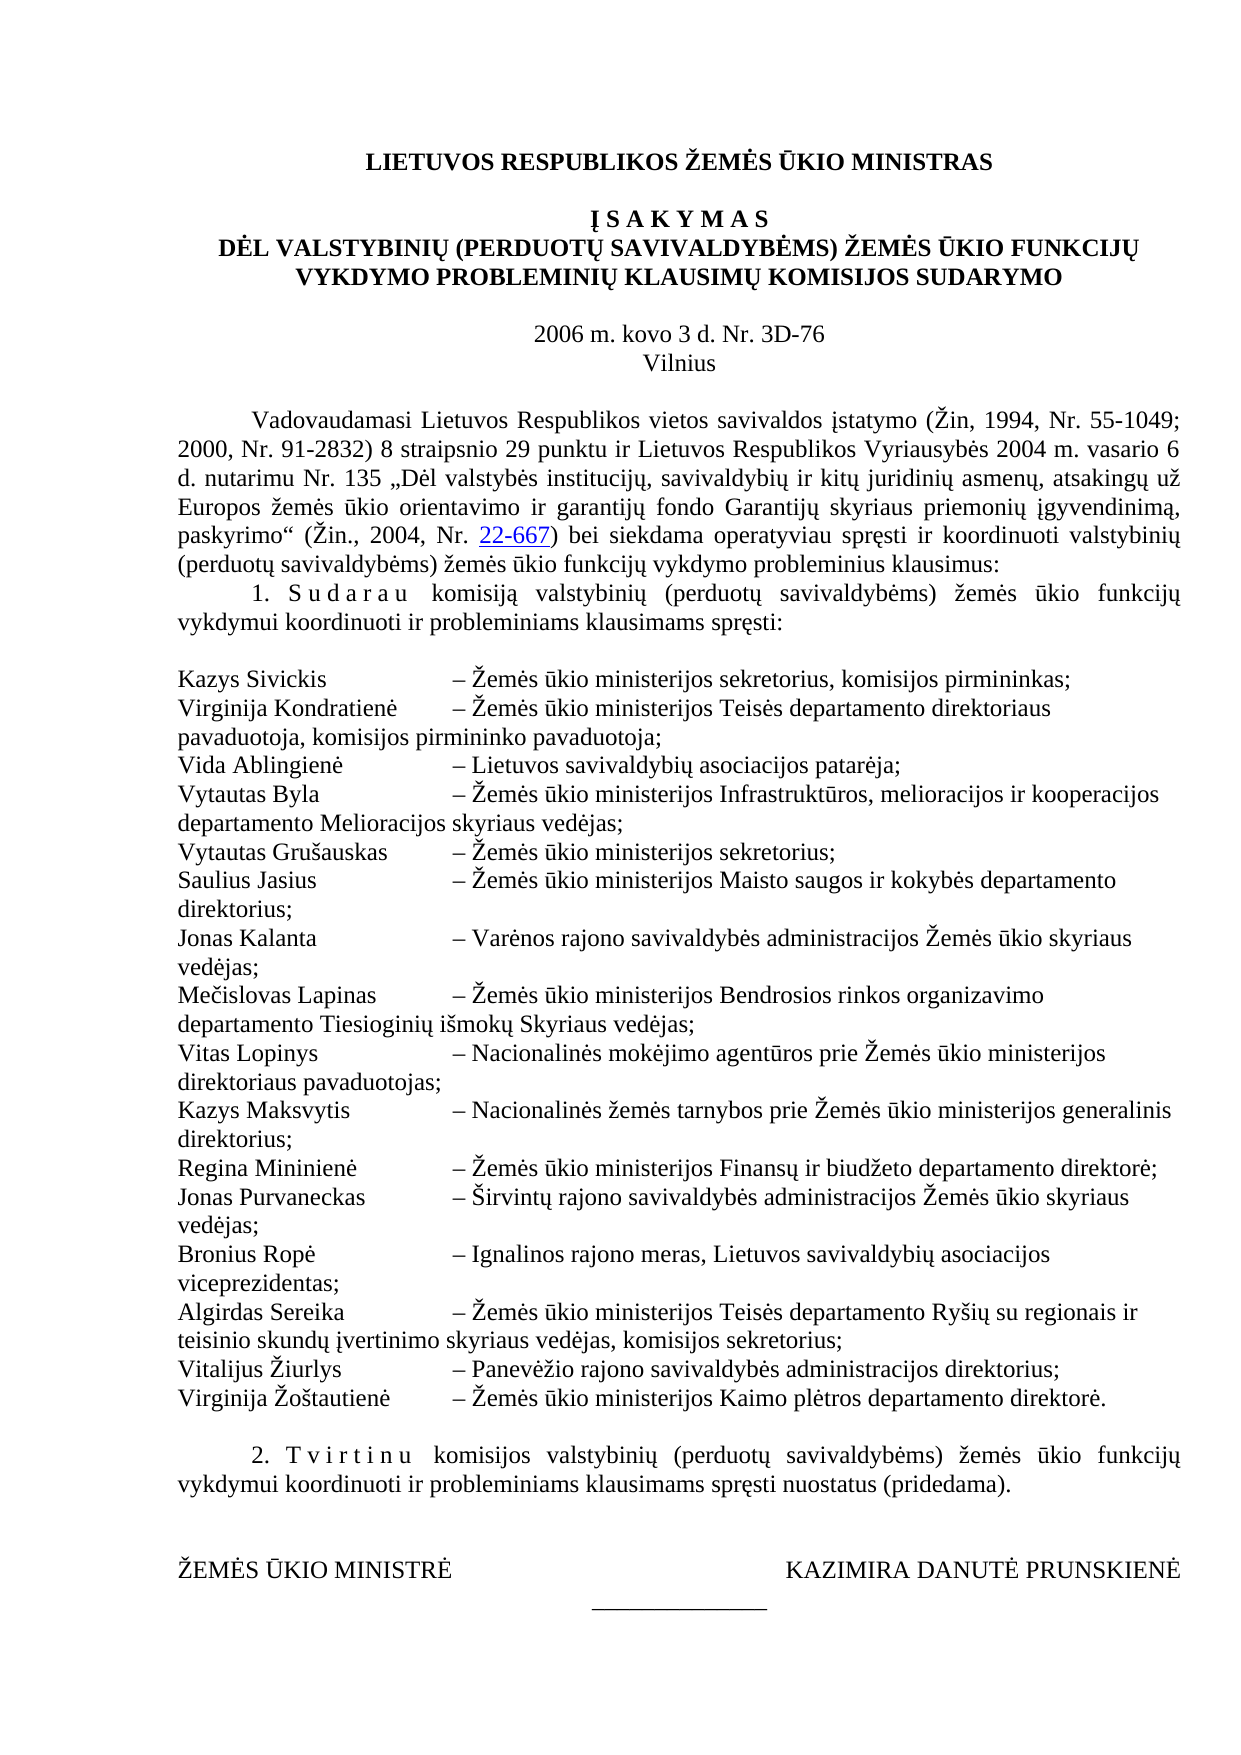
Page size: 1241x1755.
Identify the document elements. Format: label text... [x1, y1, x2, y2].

text 2. Tvirtinu komisijos valstybinių (perduotų savivaldybėms) žemės ūkio funkcijų vykdymui koordinuoti ir probleminiams klausimams spręsti nuostatus (pridedama). [177, 1441, 1181, 1498]
text Jonas Purvaneckas – Širvintų rajono savivaldybės administracijos Žemės ūkio skyriaus vedėjas; [177, 1182, 1181, 1239]
text ______________ [177, 1584, 1181, 1613]
text Vytautas Byla – Žemės ūkio ministerijos Infrastruktūros, melioracijos ir kooperacijos departamento Melioracijos skyriaus vedėjas; [177, 779, 1181, 837]
text Bronius Ropė – Ignalinos rajono meras, Lietuvos savivaldybių asociacijos viceprezidentas; [177, 1239, 1181, 1297]
text Regina Mininienė – Žemės ūkio ministerijos Finansų ir biudžeto departamento direktorė; [177, 1153, 1181, 1182]
text Jonas Kalanta – Varėnos rajono savivaldybės administracijos Žemės ūkio skyriaus vedėjas; [177, 923, 1181, 981]
text Mečislovas Lapinas – Žemės ūkio ministerijos Bendrosios rinkos organizavimo departamento Tiesioginių išmokų Skyriaus vedėjas; [177, 981, 1181, 1038]
text Kazys Maksvytis – Nacionalinės žemės tarnybos prie Žemės ūkio ministerijos generalinis direktorius; [177, 1096, 1181, 1153]
text Virginija Žoštautienė – Žemės ūkio ministerijos Kaimo plėtros departamento direktorė. [177, 1383, 1181, 1412]
text 2006 m. kovo 3 d. Nr. 3D-76 [177, 319, 1181, 348]
text Algirdas Sereika – Žemės ūkio ministerijos Teisės departamento Ryšių su regionais ir teisinio skundų įvertinimo skyriaus vedėjas, komisijos sekretorius; [177, 1297, 1181, 1354]
text LIETUVOS RESPUBLIKOS ŽEMĖS ŪKIO MINISTRAS [177, 147, 1181, 176]
text Virginija Kondratienė – Žemės ūkio ministerijos Teisės departamento direktoriaus pavaduotoja, komisijos pirmininko pavaduotoja; [177, 693, 1181, 751]
text DĖL VALSTYBINIŲ (PERDUOTŲ SAVIVALDYBĖMS) ŽEMĖS ŪKIO FUNKCIJŲ VYKDYMO PROBLEMINIŲ KLAUSIMŲ KOMISIJOS SUDARYMO [177, 233, 1181, 291]
text Kazys Sivickis – Žemės ūkio ministerijos sekretorius, komisijos pirmininkas; [177, 664, 1181, 693]
text 1. Sudarau komisiją valstybinių (perduotų savivaldybėms) žemės ūkio funkcijų vykdymui koordinuoti ir probleminiams klausimams spręsti: [177, 578, 1181, 636]
text Vytautas Grušauskas – Žemės ūkio ministerijos sekretorius; [177, 837, 1181, 866]
text Vitalijus Žiurlys – Panevėžio rajono savivaldybės administracijos direktorius; [177, 1354, 1181, 1383]
text Vadovaudamasi Lietuvos Respublikos vietos savivaldos įstatymo (Žin, 1994, Nr. 55-1049; 2000, Nr. 91-2832) 8 straipsnio 29 punktu ir Lietuvos Respublikos Vyriausybės 2004 m. vasario 6 d. nutarimu Nr. 135 „Dėl valstybės institucijų, savivaldybių ir kitų juridinių asmenų, atsakingų už Europos žemės ūkio orientavimo ir garantijų fondo Garantijų skyriaus priemonių įgyvendinimą, paskyrimo“ (Žin., 2004, Nr. 22-667) bei siekdama operatyviau spręsti ir koordinuoti valstybinių (perduotų savivaldybėms) žemės ūkio funkcijų vykdymo probleminius klausimus: [177, 406, 1181, 578]
text Vilnius [177, 348, 1181, 377]
text Vitas Lopinys – Nacionalinės mokėjimo agentūros prie Žemės ūkio ministerijos direktoriaus pavaduotojas; [177, 1038, 1181, 1096]
text ŽEMĖS ŪKIO MINISTRĖ KAZIMIRA DANUTĖ PRUNSKIENĖ [177, 1556, 1181, 1584]
text Vida Ablingienė – Lietuvos savivaldybių asociacijos patarėja; [177, 751, 1181, 779]
text Saulius Jasius – Žemės ūkio ministerijos Maisto saugos ir kokybės departamento direktorius; [177, 866, 1181, 923]
text Į S A K Y M A S [177, 204, 1181, 233]
